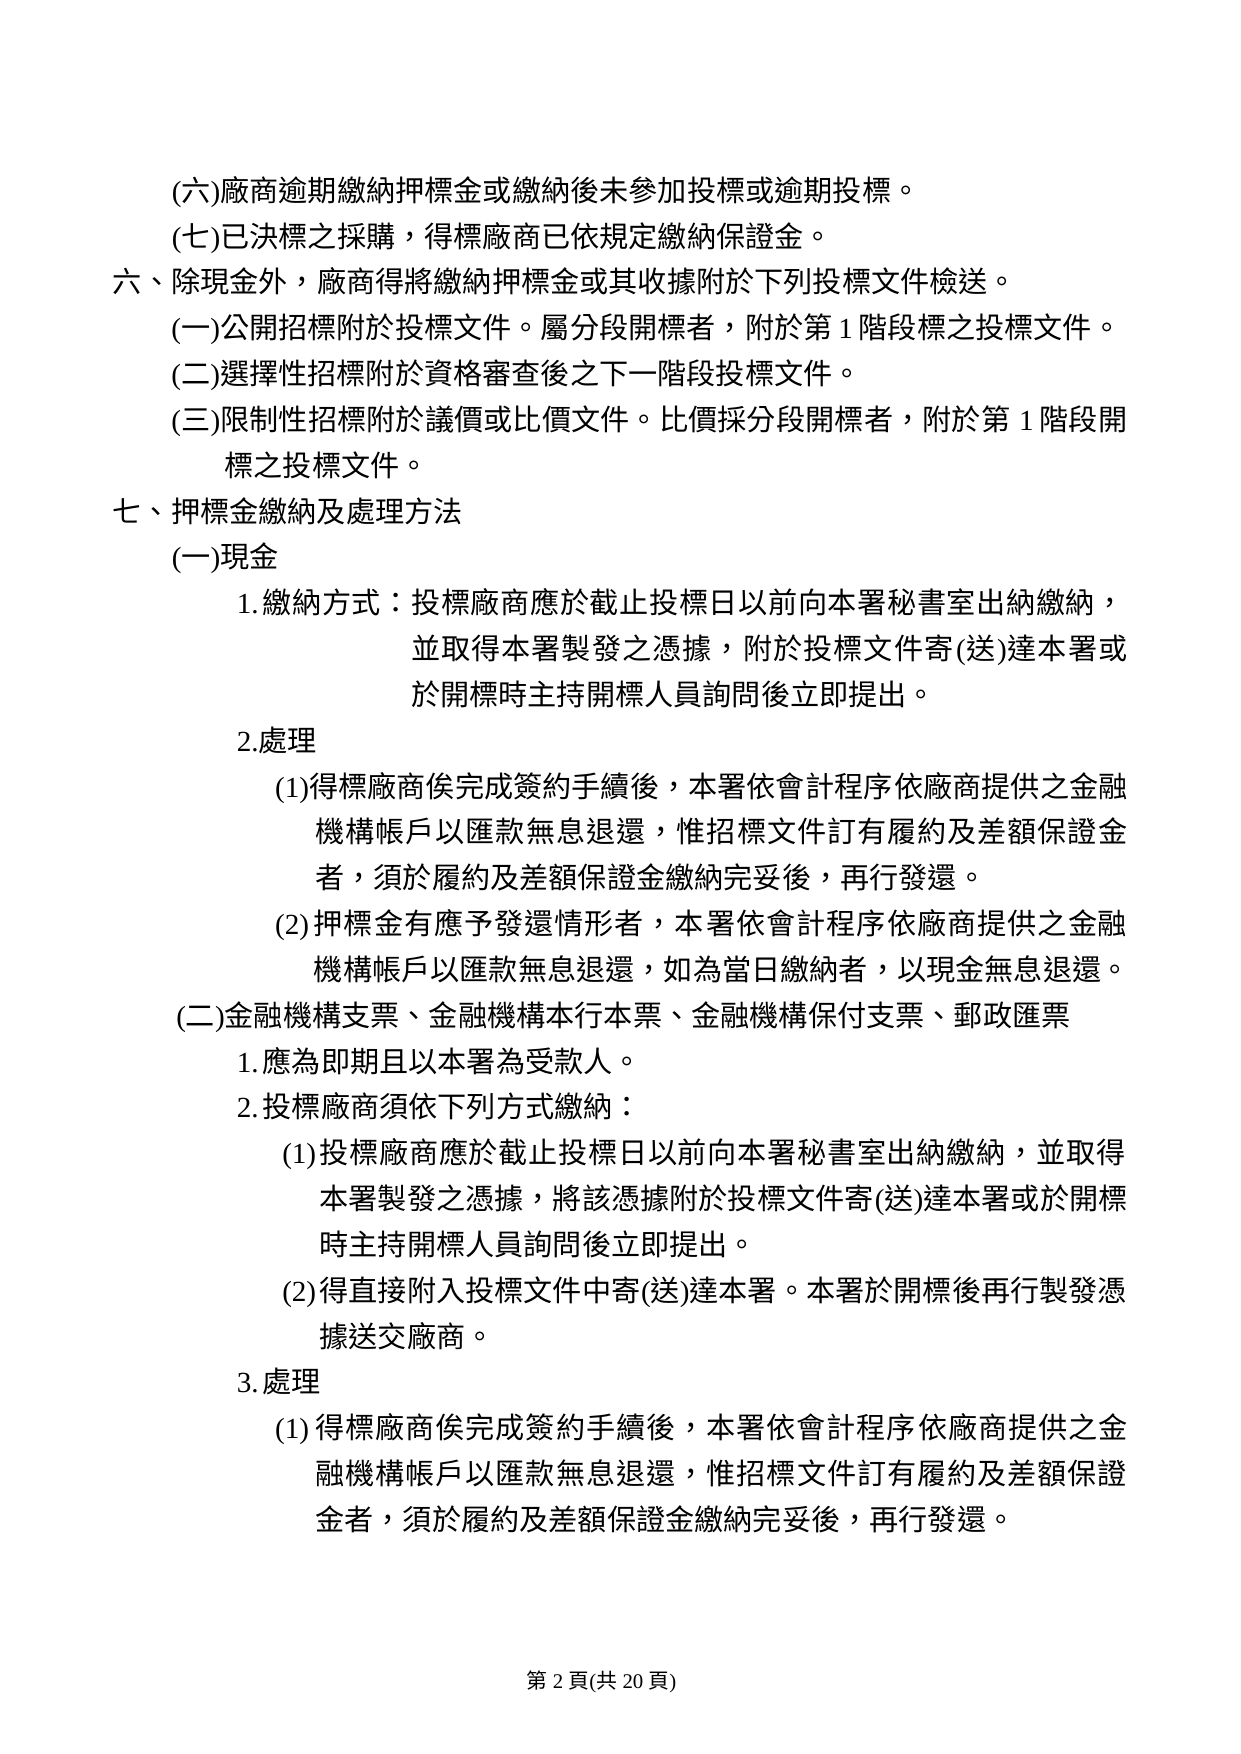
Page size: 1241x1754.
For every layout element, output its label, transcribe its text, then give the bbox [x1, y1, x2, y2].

text (2) 得直接附入投標文件中寄(送)達本署。本署於開標後再行製發憑據送交廠商。 [282, 1264, 1128, 1356]
text (二)金融機構支票、金融機構本行本票、金融機構保付支票、郵政匯票 [176, 989, 1128, 1035]
text 2.處理 [237, 714, 1128, 760]
text 七、押標金繳納及處理方法 [112, 485, 1128, 531]
text 3. 處理 [237, 1356, 1128, 1402]
text (一)公開招標附於投標文件。屬分段開標者，附於第1階段標之投標文件。 [171, 302, 1128, 348]
text (七)已決標之採購，得標廠商已依規定繳納保證金。 [172, 210, 1128, 256]
text (1)得標廠商俟完成簽約手續後，本署依會計程序依廠商提供之金融機構帳戶以匯款無息退還，惟招標文件訂有履約及差額保證金者，須於履約及差額保證金繳納完妥後，再行發還。 [275, 760, 1128, 898]
text (二)選擇性招標附於資格審查後之下一階段投標文件。 [171, 348, 1128, 394]
text 1. 繳納方式：投標廠商應於截止投標日以前向本署秘書室出納繳納，並取得本署製發之憑據，附於投標文件寄(送)達本署或於開標時主持開標人員詢問後立即提出。 [237, 577, 1128, 714]
text 2. 投標廠商須依下列方式繳納： [237, 1081, 1128, 1127]
text (1) 得標廠商俟完成簽約手續後，本署依會計程序依廠商提供之金融機構帳戶以匯款無息退還，惟招標文件訂有履約及差額保證金者，須於履約及差額保證金繳納完妥後，再行發還。 [275, 1402, 1128, 1539]
text 1. 應為即期且以本署為受款人。 [237, 1035, 1128, 1081]
text (六)廠商逾期繳納押標金或繳納後未參加投標或逾期投標。 [172, 164, 1128, 210]
text (2) 押標金有應予發還情形者，本署依會計程序依廠商提供之金融機構帳戶以匯款無息退還，如為當日繳納者，以現金無息退還。 [275, 898, 1128, 989]
text 六、除現金外，廠商得將繳納押標金或其收據附於下列投標文件檢送。 [113, 256, 1128, 302]
text (三)限制性招標附於議價或比價文件。比價採分段開標者，附於第1階段開標之投標文件。 [171, 394, 1128, 485]
text (一)現金 [172, 531, 1128, 577]
text (1) 投標廠商應於截止投標日以前向本署秘書室出納繳納，並取得本署製發之憑據，將該憑據附於投標文件寄(送)達本署或於開標時主持開標人員詢問後立即提出。 [282, 1127, 1128, 1264]
